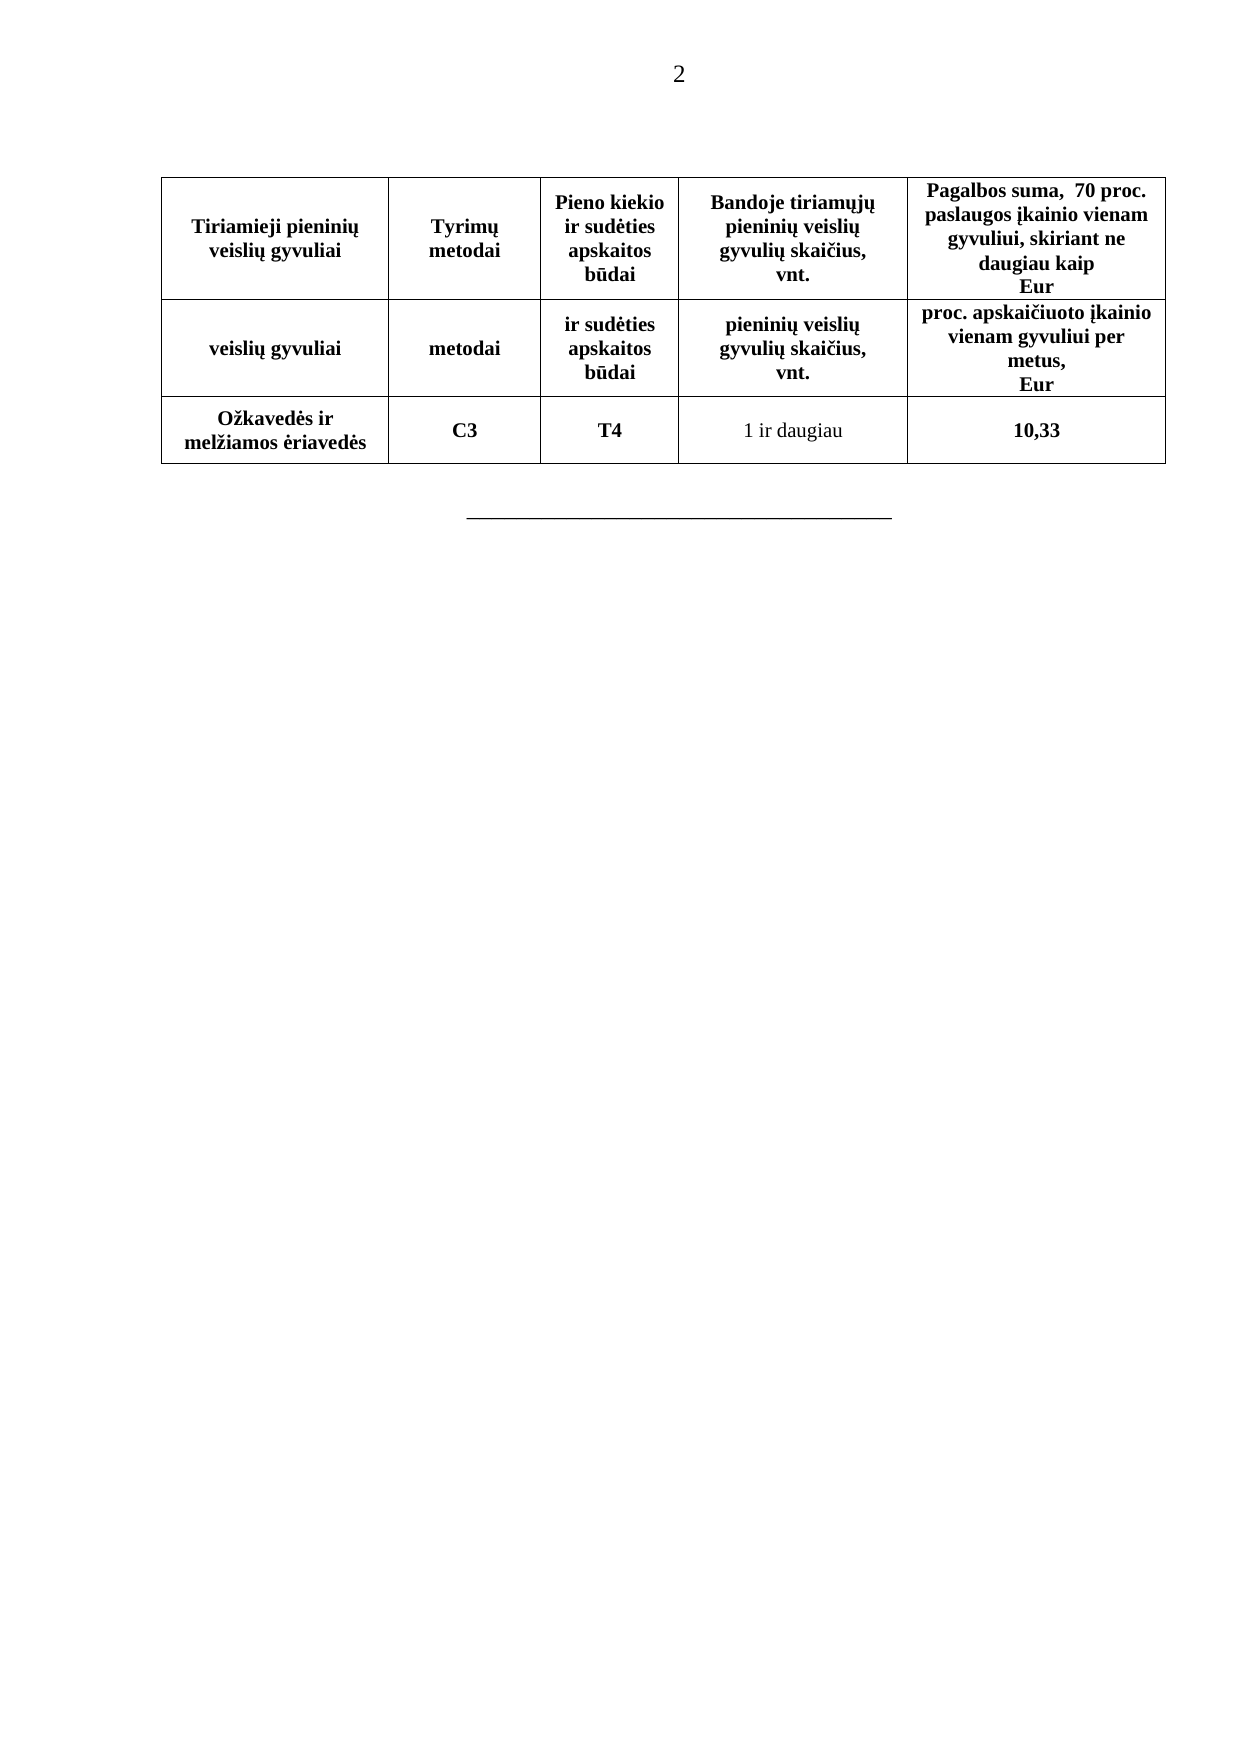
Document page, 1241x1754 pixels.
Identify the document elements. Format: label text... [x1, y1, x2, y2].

table_header Bandoje tiriamųjų pieninių veislių gyvulių skaičius, vnt. [679, 178, 907, 298]
table_cell T4 [541, 397, 678, 463]
table_cell veislių gyvuliai [162, 300, 388, 396]
table_header Pieno kiekio ir sudėties apskaitos būdai [541, 178, 678, 298]
table_cell 10,33 [908, 397, 1165, 463]
table_cell ir sudėties apskaitos būdai [541, 300, 678, 396]
table_header Tyrimų metodai [389, 178, 540, 298]
table_cell Ožkavedės ir melžiamos ėriavedės [162, 397, 388, 463]
table_cell proc. apskaičiuoto įkainio vienam gyvuliui per metus, Eur [908, 300, 1165, 396]
table_header Tiriamieji pieninių veislių gyvuliai [162, 178, 388, 298]
table_cell pieninių veislių gyvulių skaičius, vnt. [679, 300, 907, 396]
table_cell metodai [389, 300, 540, 396]
table_cell 1 ir daugiau [679, 397, 907, 463]
text __________________________________ [177, 493, 1181, 522]
table_cell C3 [389, 397, 540, 463]
table_header Pagalbos suma, 70 proc. paslaugos įkainio vienam gyvuliui, skiriant ne daugiau kaip Eur [908, 178, 1165, 298]
